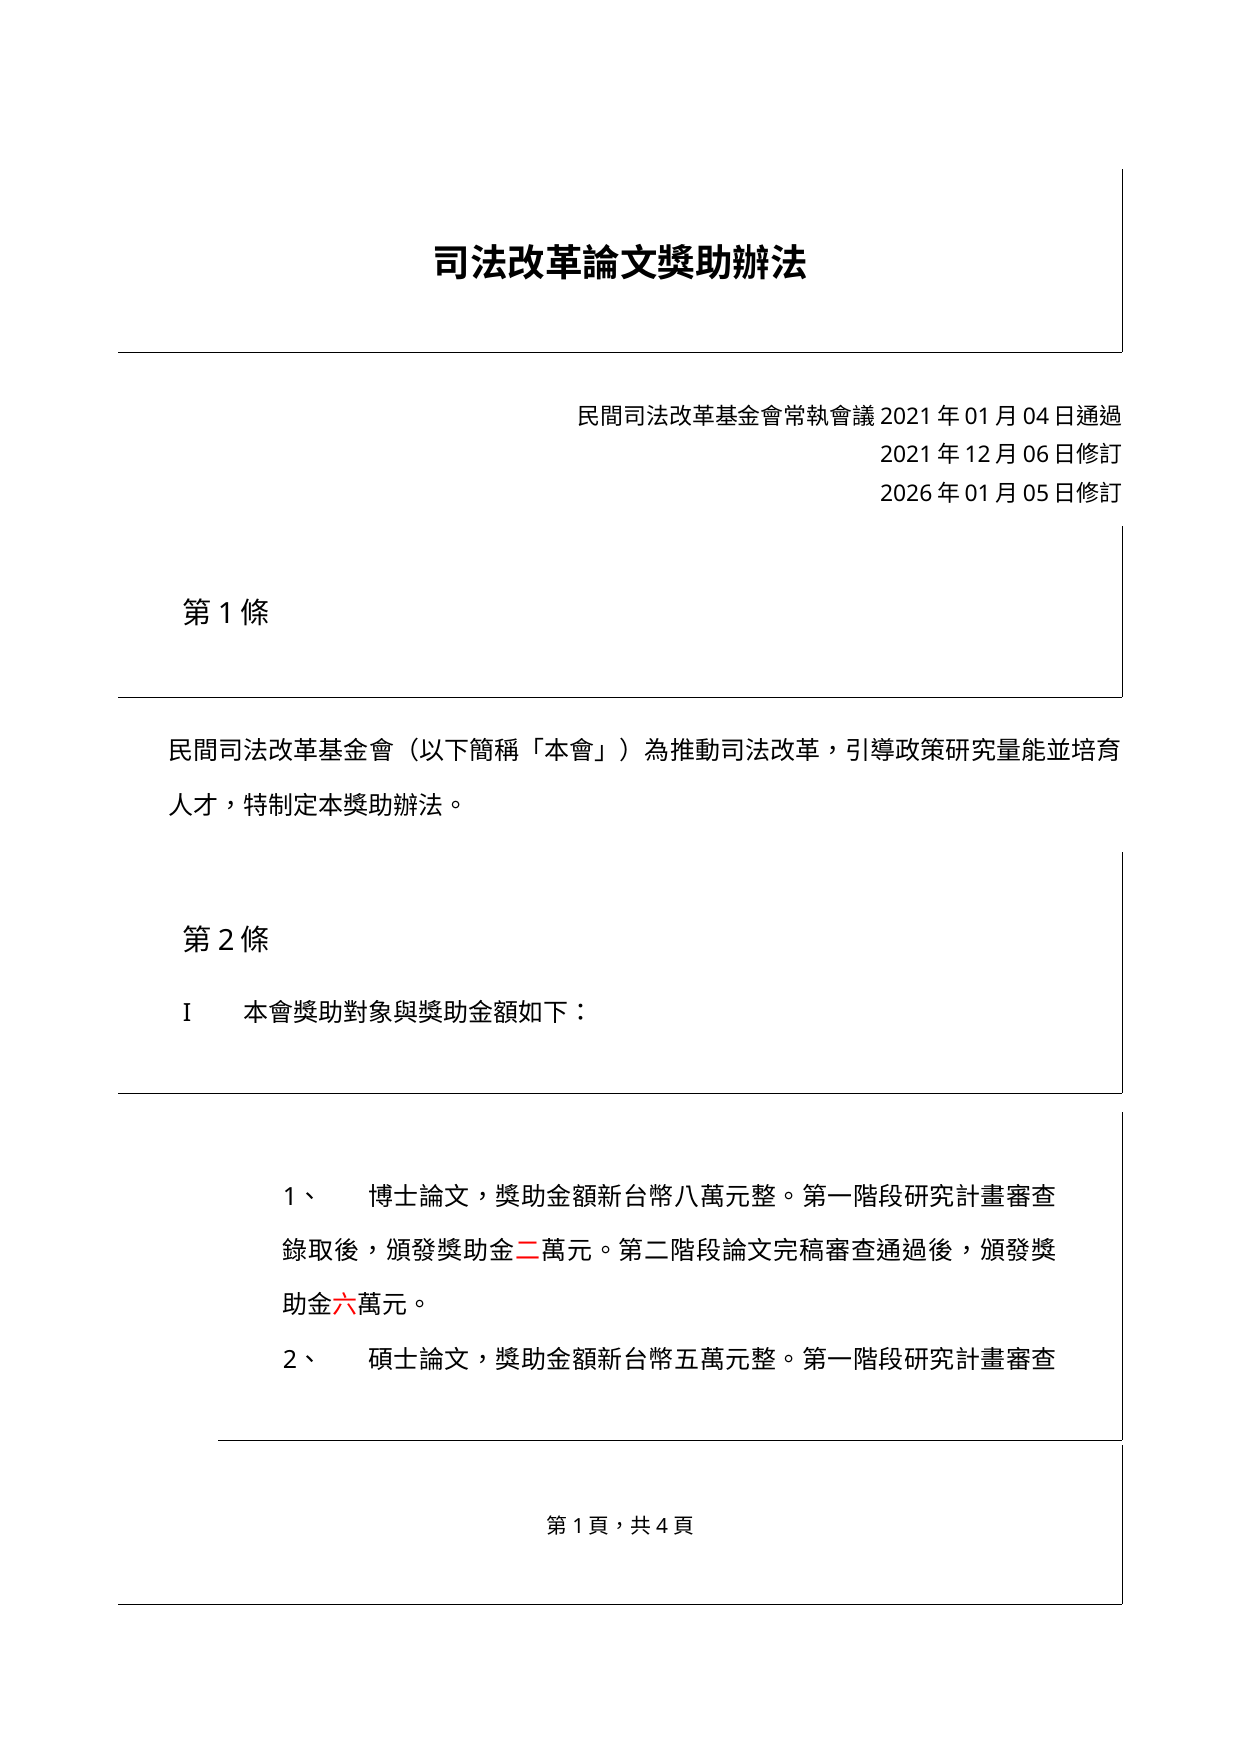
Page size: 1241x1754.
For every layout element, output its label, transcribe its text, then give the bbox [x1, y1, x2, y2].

list 博士論文，獎助金額新台幣八萬元整。第一階段研究計畫審查錄取後，頒發獎助金二萬元。第二階段論文完稿審查通過後，頒發獎助金六萬元。 [218, 1112, 1122, 1275]
text 司法改革論文獎助辦法 [118, 169, 1122, 352]
text 2026年01月05日修訂 [118, 475, 1122, 508]
text 民間司法改革基金會常執會議2021年01月04日通過 [118, 398, 1122, 431]
list 本會獎助對象與獎助金額如下： [118, 928, 1122, 1093]
text 第2條 [118, 852, 1122, 928]
text 2021年12月06日修訂 [118, 436, 1122, 470]
text 民間司法改革基金會（以下簡稱「本會」）為推動司法改革，引導政策研究量能並培育人才，特制定本獎助辦法。 [168, 731, 1122, 821]
text 第1條 [118, 526, 1122, 697]
list 碩士論文，獎助金額新台幣五萬元整。第一階段研究計畫審查錄取後，頒發獎助金一萬元。第二階段論文完稿審查通過後，頒發獎助金四萬元。 [218, 1275, 1122, 1440]
